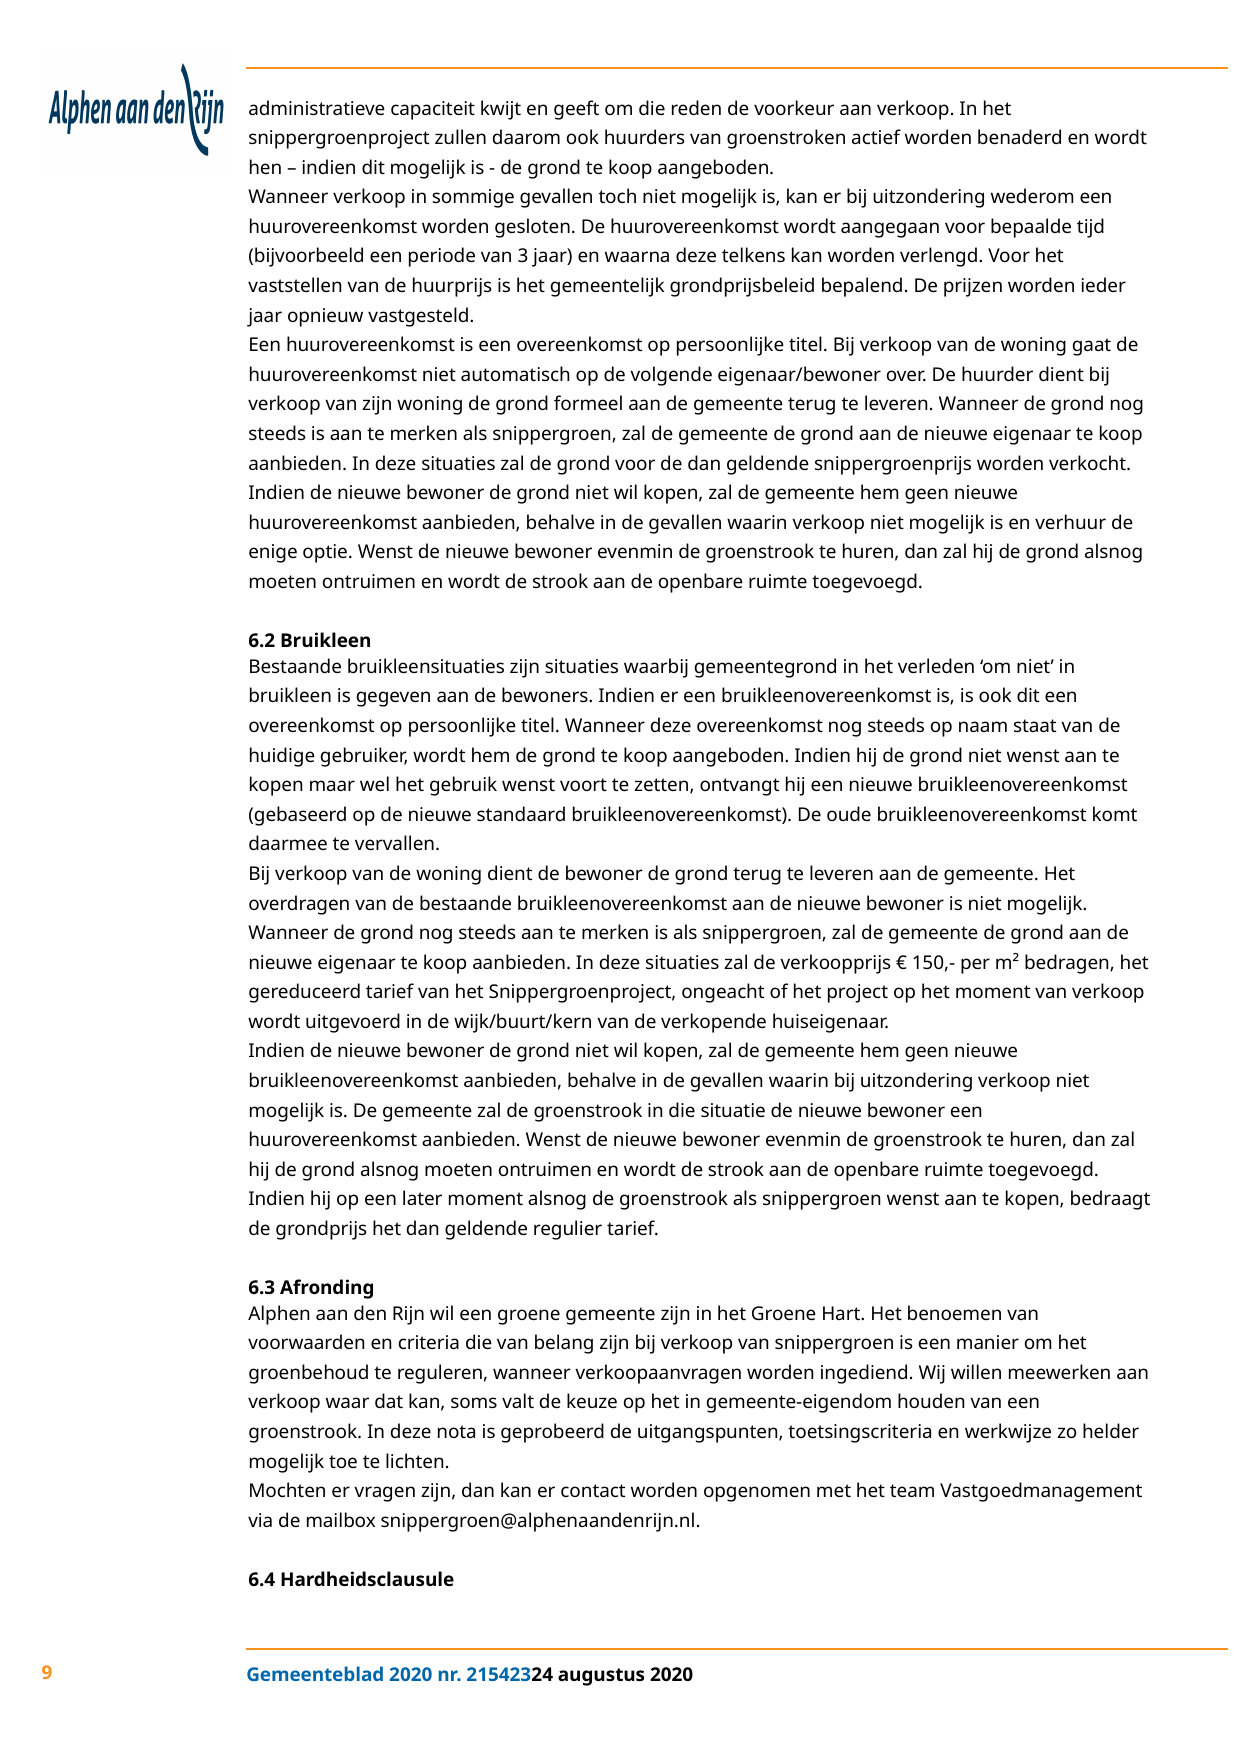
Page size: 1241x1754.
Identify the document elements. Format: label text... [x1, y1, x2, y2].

text Mochten er vragen zijn, dan kan er contact worden opgenomen met het team Vastgoedmanagement via de mailbox snippergroen@alphenaandenrijn.nl. [248, 1477, 1152, 1533]
text Indien de nieuwe bewoner de grond niet wil kopen, zal de gemeente hem geen nieuwe bruikleenovereenkomst aanbieden, behalve in de gevallen waarin bij uitzondering verkoop niet mogelijk is. De gemeente zal de groenstrook in die situatie de nieuwe bewoner een huurovereenkomst aanbieden. Wenst de nieuwe bewoner evenmin de groenstrook te huren, dan zal hij de grond alsnog moeten ontruimen en wordt de strook aan de openbare ruimte toegevoegd. [248, 1038, 1152, 1182]
text 6.3 Afronding [248, 1274, 1152, 1300]
text Alphen aan den Rijn wil een groene gemeente zijn in het Groene Hart. Het benoemen van voorwaarden en criteria die van belang zijn bij verkoop van snippergroen is een manier om het groenbehoud te reguleren, wanneer verkoopaanvragen worden ingediend. Wij willen meewerken aan verkoop waar dat kan, soms valt de keuze op het in gemeente-eigendom houden van een groenstrook. In deze nota is geprobeerd de uitgangspunten, toetsingscriteria en werkwijze zo helder mogelijk toe te lichten. [248, 1300, 1152, 1474]
text Indien hij op een later moment alsnog de groenstrook als snippergroen wenst aan te kopen, bedraagt de grondprijs het dan geldende regulier tarief. [248, 1186, 1152, 1241]
text 6.4 Hardheidsclausule [248, 1566, 1152, 1592]
picture [41, 47, 231, 172]
text Wanneer verkoop in sommige gevallen toch niet mogelijk is, kan er bij uitzondering wederom een huurovereenkomst worden gesloten. De huurovereenkomst wordt aangegaan voor bepaalde tijd (bijvoorbeeld een periode van 3 jaar) en waarna deze telkens kan worden verlengd. Voor het vaststellen van de huurprijs is het gemeentelijk grondprijsbeleid bepalend. De prijzen worden ieder jaar opnieuw vastgesteld. [248, 183, 1152, 328]
text Indien de nieuwe bewoner de grond niet wil kopen, zal de gemeente hem geen nieuwe huurovereenkomst aanbieden, behalve in de gevallen waarin verkoop niet mogelijk is en verhuur de enige optie. Wenst de nieuwe bewoner evenmin de groenstrook te huren, dan zal hij de grond alsnog moeten ontruimen en wordt de strook aan de openbare ruimte toegevoegd. [248, 479, 1152, 594]
text administratieve capaciteit kwijt en geeft om die reden de voorkeur aan verkoop. In het snippergroenproject zullen daarom ook huurders van groenstroken actief worden benaderd en wordt hen – indien dit mogelijk is - de grond te koop aangeboden. [248, 95, 1152, 180]
text Een huurovereenkomst is een overeenkomst op persoonlijke titel. Bij verkoop van de woning gaat de huurovereenkomst niet automatisch op de volgende eigenaar/bewoner over. De huurder dient bij verkoop van zijn woning de grond formeel aan de gemeente terug te leveren. Wanneer de grond nog steeds is aan te merken als snippergroen, zal de gemeente de grond aan de nieuwe eigenaar te koop aanbieden. In deze situaties zal de grond voor de dan geldende snippergroenprijs worden verkocht. [248, 331, 1152, 476]
text Bij verkoop van de woning dient de bewoner de grond terug te leveren aan de gemeente. Het overdragen van de bestaande bruikleenovereenkomst aan de nieuwe bewoner is niet mogelijk. Wanneer de grond nog steeds aan te merken is als snippergroen, zal de gemeente de grond aan de nieuwe eigenaar te koop aanbieden. In deze situaties zal de verkoopprijs € 150,- per m² bedragen, het gereduceerd tarief van het Snippergroenproject, ongeacht of het project op het moment van verkoop wordt uitgevoerd in de wijk/buurt/kern van de verkopende huiseigenaar. [248, 860, 1152, 1034]
text 6.2 Bruikleen [248, 627, 1152, 653]
text Bestaande bruikleensituaties zijn situaties waarbij gemeentegrond in het verleden ‘om niet’ in bruikleen is gegeven aan de bewoners. Indien er een bruikleenovereenkomst is, is ook dit een overeenkomst op persoonlijke titel. Wanneer deze overeenkomst nog steeds op naam staat van de huidige gebruiker, wordt hem de grond te koop aangeboden. Indien hij de grond niet wenst aan te kopen maar wel het gebruik wenst voort te zetten, ontvangt hij een nieuwe bruikleenovereenkomst (gebaseerd op de nieuwe standaard bruikleenovereenkomst). De oude bruikleenovereenkomst komt daarmee te vervallen. [248, 653, 1152, 856]
